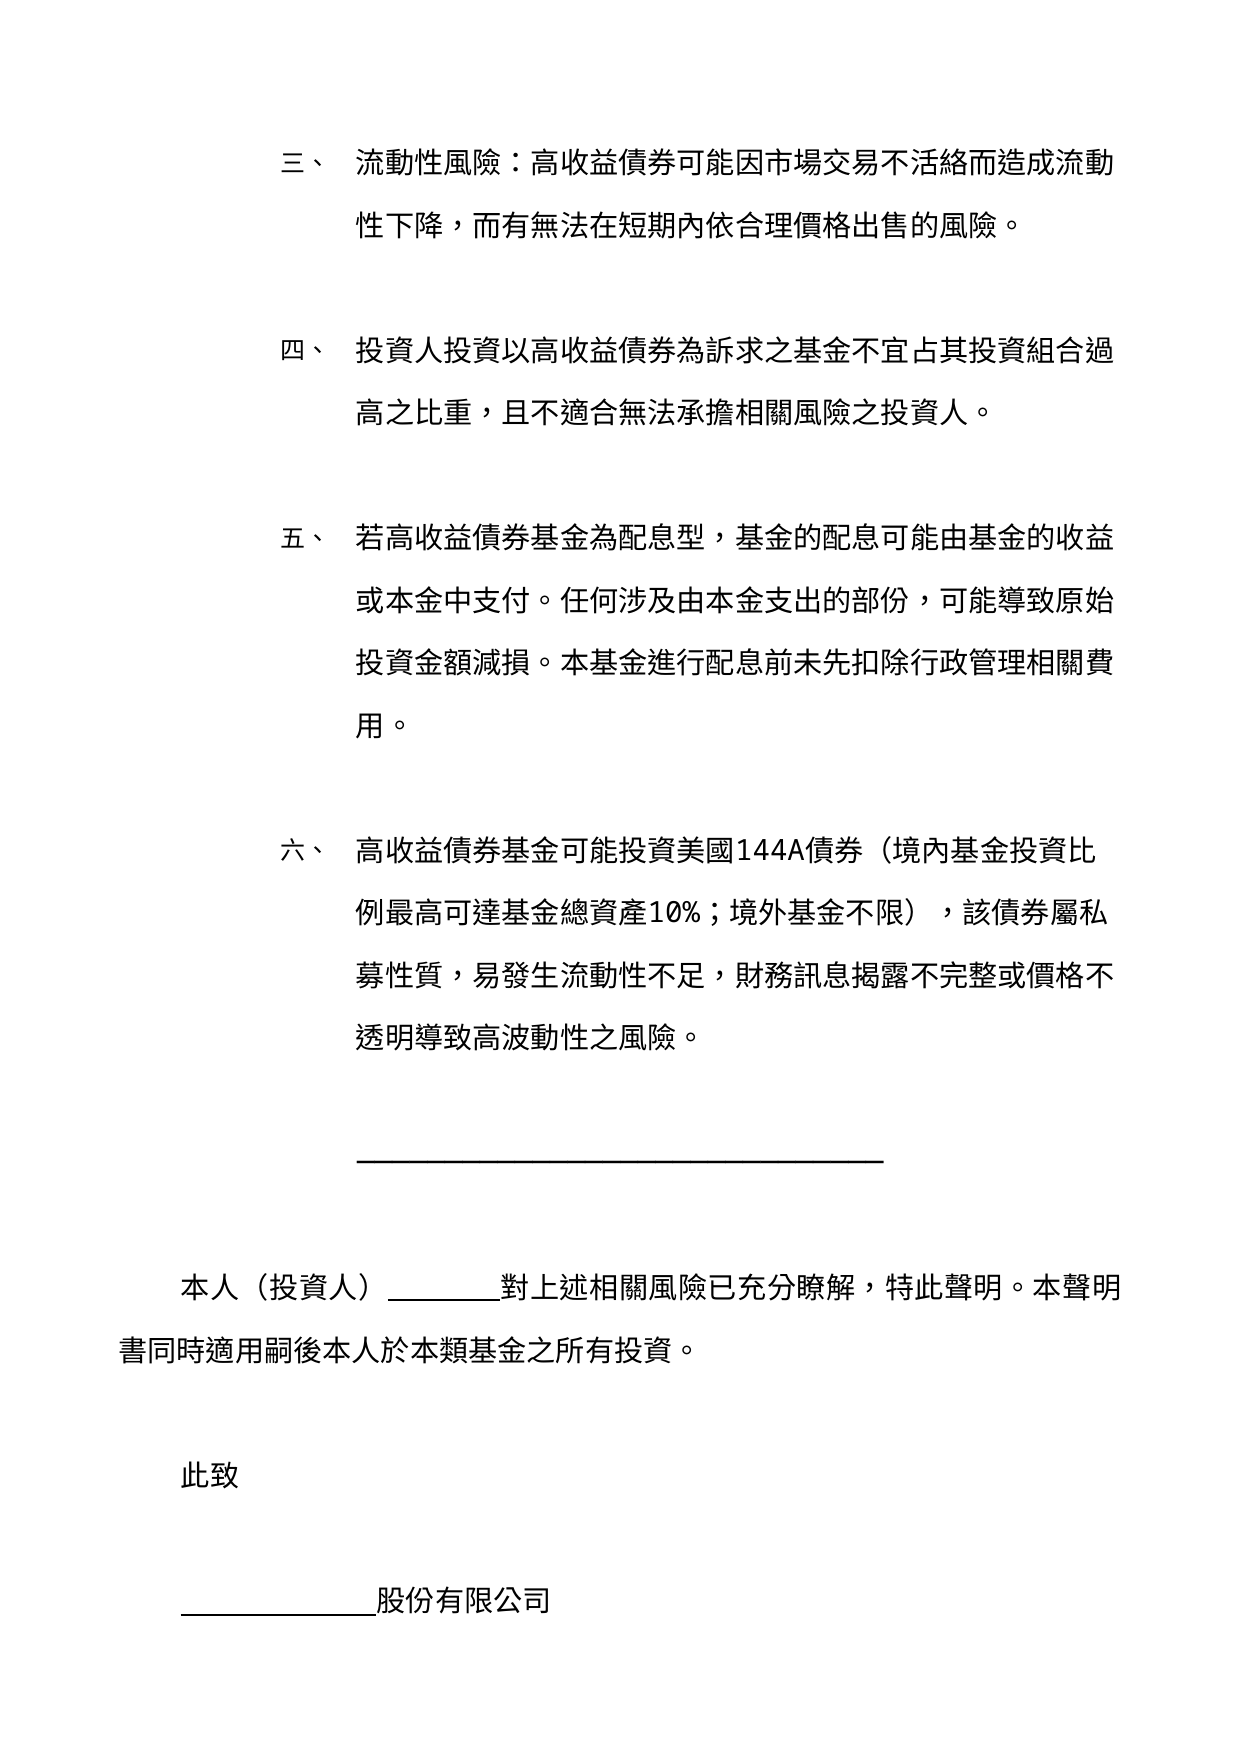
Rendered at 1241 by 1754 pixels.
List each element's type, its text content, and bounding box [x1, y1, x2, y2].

text 股份有限公司 [118, 1557, 1122, 1619]
list 高收益債券基金可能投資美國144A債券（境內基金投資比例最高可達基金總資產10%；境外基金不限），該債券屬私募性質，易發生流動性不足，財務訊息揭露不完整或價格不透明導致高波動性之風險。 [281, 807, 1122, 1057]
list 流動性風險：高收益債券可能因市場交易不活絡而造成流動性下降，而有無法在短期內依合理價格出售的風險。 [281, 119, 1122, 244]
text 此致 [118, 1432, 1122, 1494]
list 若高收益債券基金為配息型，基金的配息可能由基金的收益或本金中支付。任何涉及由本金支出的部份，可能導致原始投資金額減損。本基金進行配息前未先扣除行政管理相關費用。 [281, 494, 1122, 744]
list 投資人投資以高收益債券為訴求之基金不宜占其投資組合過高之比重，且不適合無法承擔相關風險之投資人。 [281, 307, 1122, 432]
text ────────────────────────────── [118, 1119, 1122, 1182]
text 本人（投資人） 對上述相關風險已充分瞭解，特此聲明。本聲明書同時適用嗣後本人於本類基金之所有投資。 [118, 1244, 1122, 1369]
